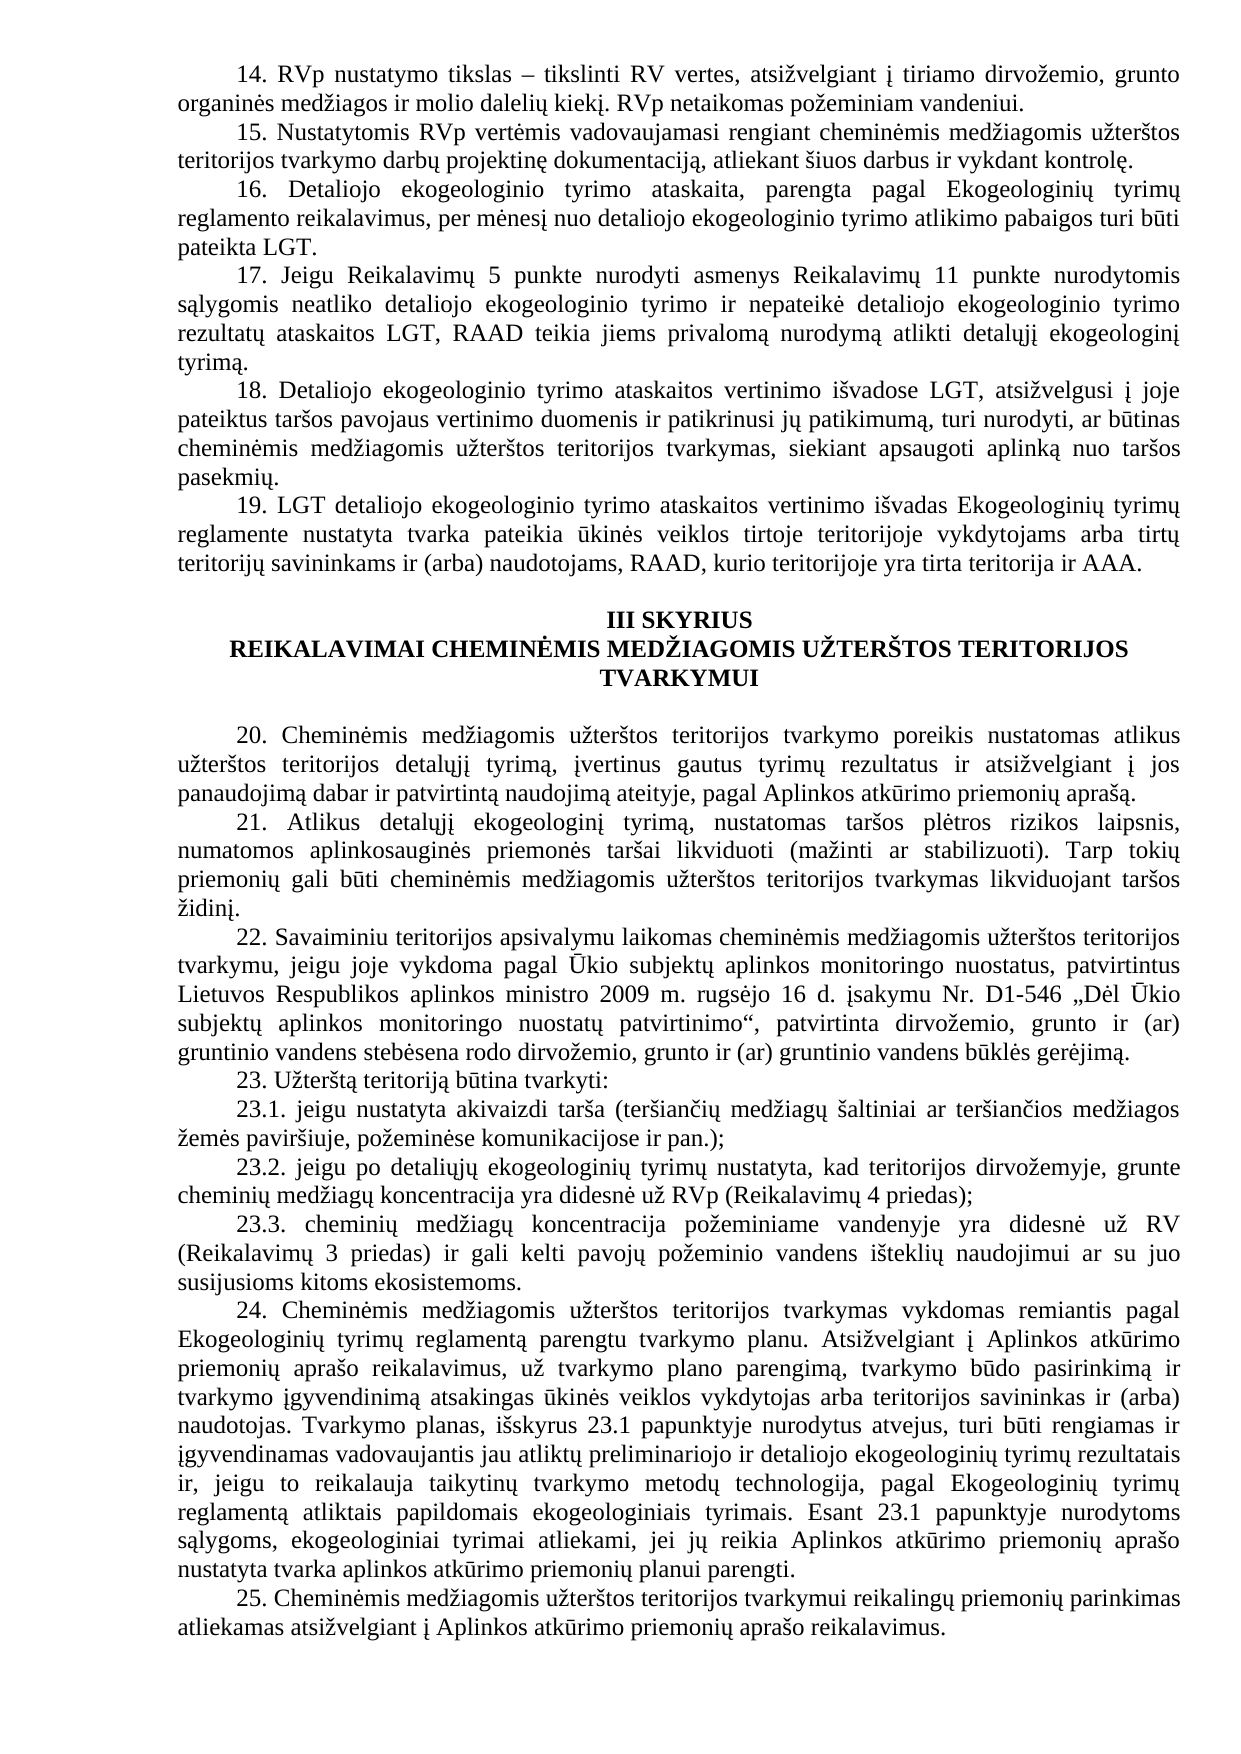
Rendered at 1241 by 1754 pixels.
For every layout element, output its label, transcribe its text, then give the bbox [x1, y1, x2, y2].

text REIKALAVIMAI CHEMINĖMIS MEDŽIAGOMIS UŽTERŠTOS TERITORIJOS TVARKYMUI [177, 634, 1181, 692]
text 22. Savaiminiu teritorijos apsivalymu laikomas cheminėmis medžiagomis užterštos teritorijos tvarkymu, jeigu joje vykdoma pagal Ūkio subjektų aplinkos monitoringo nuostatus, patvirtintus Lietuvos Respublikos aplinkos ministro 2009 m. rugsėjo 16 d. įsakymu Nr. D1-546 „Dėl Ūkio subjektų aplinkos monitoringo nuostatų patvirtinimo“, patvirtinta dirvožemio, grunto ir (ar) gruntinio vandens stebėsena rodo dirvožemio, grunto ir (ar) gruntinio vandens būklės gerėjimą. [177, 922, 1181, 1065]
text 20. Cheminėmis medžiagomis užterštos teritorijos tvarkymo poreikis nustatomas atlikus užterštos teritorijos detalųjį tyrimą, įvertinus gautus tyrimų rezultatus ir atsižvelgiant į jos panaudojimą dabar ir patvirtintą naudojimą ateityje, pagal Aplinkos atkūrimo priemonių aprašą. [177, 720, 1181, 807]
text 16. Detaliojo ekogeologinio tyrimo ataskaita, parengta pagal Ekogeologinių tyrimų reglamento reikalavimus, per mėnesį nuo detaliojo ekogeologinio tyrimo atlikimo pabaigos turi būti pateikta LGT. [177, 174, 1181, 260]
text 25. Cheminėmis medžiagomis užterštos teritorijos tvarkymui reikalingų priemonių parinkimas atliekamas atsižvelgiant į Aplinkos atkūrimo priemonių aprašo reikalavimus. [177, 1583, 1181, 1640]
text 21. Atlikus detalųjį ekogeologinį tyrimą, nustatomas taršos plėtros rizikos laipsnis, numatomos aplinkosauginės priemonės taršai likviduoti (mažinti ar stabilizuoti). Tarp tokių priemonių gali būti cheminėmis medžiagomis užterštos teritorijos tvarkymas likviduojant taršos židinį. [177, 807, 1181, 922]
text 23.3. cheminių medžiagų koncentracija požeminiame vandenyje yra didesnė už RV (Reikalavimų 3 priedas) ir gali kelti pavojų požeminio vandens išteklių naudojimui ar su juo susijusioms kitoms ekosistemoms. [177, 1209, 1181, 1295]
text 24. Cheminėmis medžiagomis užterštos teritorijos tvarkymas vykdomas remiantis pagal Ekogeologinių tyrimų reglamentą parengtu tvarkymo planu. Atsižvelgiant į Aplinkos atkūrimo priemonių aprašo reikalavimus, už tvarkymo plano parengimą, tvarkymo būdo pasirinkimą ir tvarkymo įgyvendinimą atsakingas ūkinės veiklos vykdytojas arba teritorijos savininkas ir (arba) naudotojas. Tvarkymo planas, išskyrus 23.1 papunktyje nurodytus atvejus, turi būti rengiamas ir įgyvendinamas vadovaujantis jau atliktų preliminariojo ir detaliojo ekogeologinių tyrimų rezultatais ir, jeigu to reikalauja taikytinų tvarkymo metodų technologija, pagal Ekogeologinių tyrimų reglamentą atliktais papildomais ekogeologiniais tyrimais. Esant 23.1 papunktyje nurodytoms sąlygoms, ekogeologiniai tyrimai atliekami, jei jų reikia Aplinkos atkūrimo priemonių aprašo nustatyta tvarka aplinkos atkūrimo priemonių planui parengti. [177, 1295, 1181, 1583]
text 14. RVp nustatymo tikslas – tikslinti RV vertes, atsižvelgiant į tiriamo dirvožemio, grunto organinės medžiagos ir molio dalelių kiekį. RVp netaikomas požeminiam vandeniui. [177, 59, 1181, 117]
text 23. Užterštą teritoriją būtina tvarkyti: [177, 1065, 1181, 1094]
text 23.2. jeigu po detaliųjų ekogeologinių tyrimų nustatyta, kad teritorijos dirvožemyje, grunte cheminių medžiagų koncentracija yra didesnė už RVp (Reikalavimų 4 priedas); [177, 1152, 1181, 1209]
text 18. Detaliojo ekogeologinio tyrimo ataskaitos vertinimo išvadose LGT, atsižvelgusi į joje pateiktus taršos pavojaus vertinimo duomenis ir patikrinusi jų patikimumą, turi nurodyti, ar būtinas cheminėmis medžiagomis užterštos teritorijos tvarkymas, siekiant apsaugoti aplinką nuo taršos pasekmių. [177, 375, 1181, 490]
text III SKYRIUS [177, 605, 1181, 634]
text 23.1. jeigu nustatyta akivaizdi tarša (teršiančių medžiagų šaltiniai ar teršiančios medžiagos žemės paviršiuje, požeminėse komunikacijose ir pan.); [177, 1094, 1181, 1152]
text 17. Jeigu Reikalavimų 5 punkte nurodyti asmenys Reikalavimų 11 punkte nurodytomis sąlygomis neatliko detaliojo ekogeologinio tyrimo ir nepateikė detaliojo ekogeologinio tyrimo rezultatų ataskaitos LGT, RAAD teikia jiems privalomą nurodymą atlikti detalųjį ekogeologinį tyrimą. [177, 260, 1181, 375]
text 15. Nustatytomis RVp vertėmis vadovaujamasi rengiant cheminėmis medžiagomis užterštos teritorijos tvarkymo darbų projektinę dokumentaciją, atliekant šiuos darbus ir vykdant kontrolę. [177, 117, 1181, 174]
text 19. LGT detaliojo ekogeologinio tyrimo ataskaitos vertinimo išvadas Ekogeologinių tyrimų reglamente nustatyta tvarka pateikia ūkinės veiklos tirtoje teritorijoje vykdytojams arba tirtų teritorijų savininkams ir (arba) naudotojams, RAAD, kurio teritorijoje yra tirta teritorija ir AAA. [177, 490, 1181, 577]
